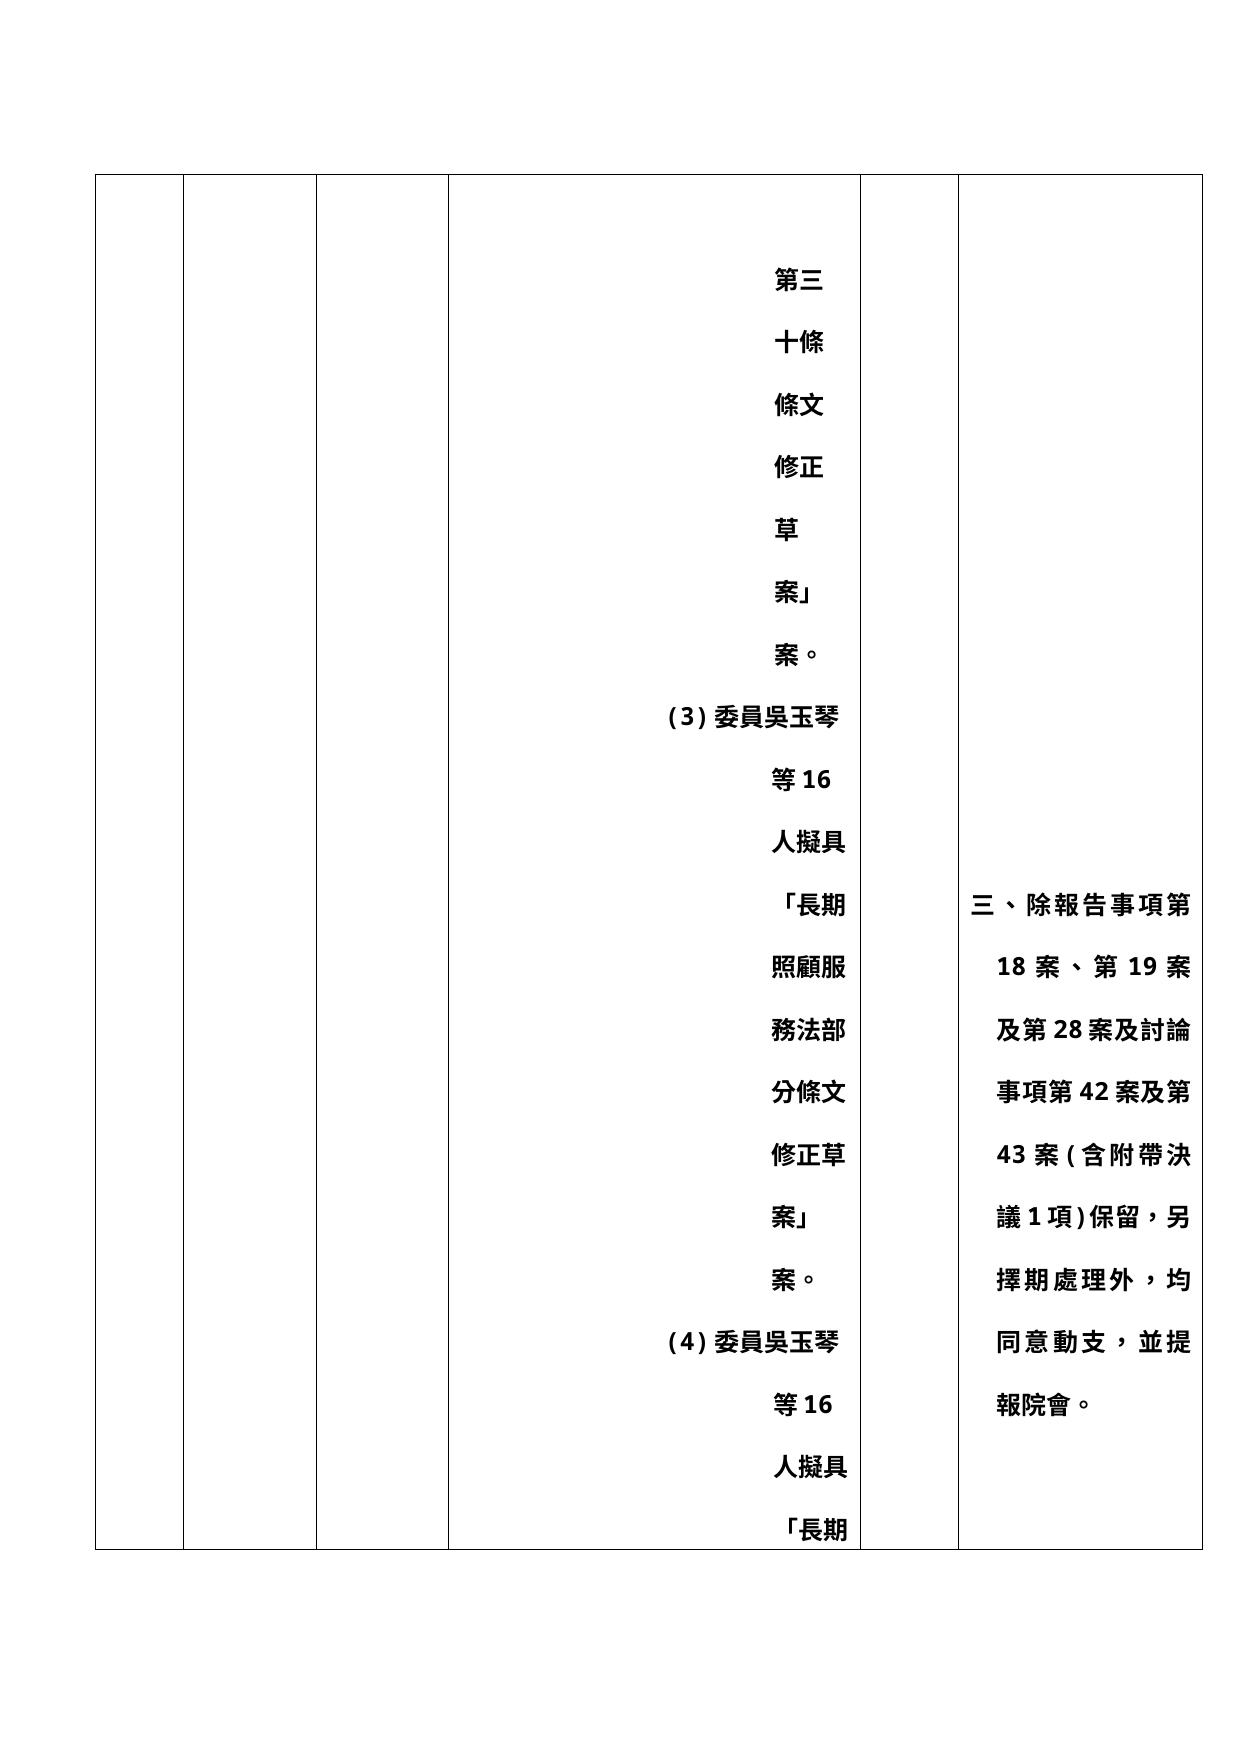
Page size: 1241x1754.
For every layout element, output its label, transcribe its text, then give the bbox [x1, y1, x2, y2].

table_cell [317, 175, 448, 1549]
table_cell 三、除報告事項第18案、第19案及第28案及討論事項第42案及第43案(含附帶決議1項)保留，另擇期處理外，均同意動支，並提報院會。 [959, 175, 1202, 1549]
table_cell [184, 175, 316, 1549]
table_cell 一、審查 行政院函請審議「長期照顧服務法部分條文修正草案」案。 委員莊競程等18人擬具「長期照顧服務法第三十條條文修正草案」案。 委員吳玉琴等16人擬具「長期照顧服務法部分條文修正草案」案。 委員吳玉琴等16人擬具「長期照顧服務法第十八條條文修正草案」案。 委員謝衣鳯等16人擬具「長期照顧服務法第六條條文修正草案」案。 二、審查 (一)委員賴品妤等18人擬具「菸害防制法第十三條及第十七條條文修正草案」案。 (二)委員洪孟楷等19人擬具「菸害防制法第三條條文修正草案」案。 (三)委員蔡易餘等17人擬具「菸害防制法第二條及第十四條條文修正草案」案。 (四)委員楊曜等17人擬具『菸害防制法第十三條條文修正草案』案。 【第四案如未經簽署不復議同意書，則不予審查。】 三、處理中華民國110年度中央政府總預算有關衛生福利部主管預算（公務預算） 解凍書面報告案128案。 [449, 175, 860, 1549]
table_cell [861, 175, 958, 1549]
table_cell [96, 175, 183, 1549]
